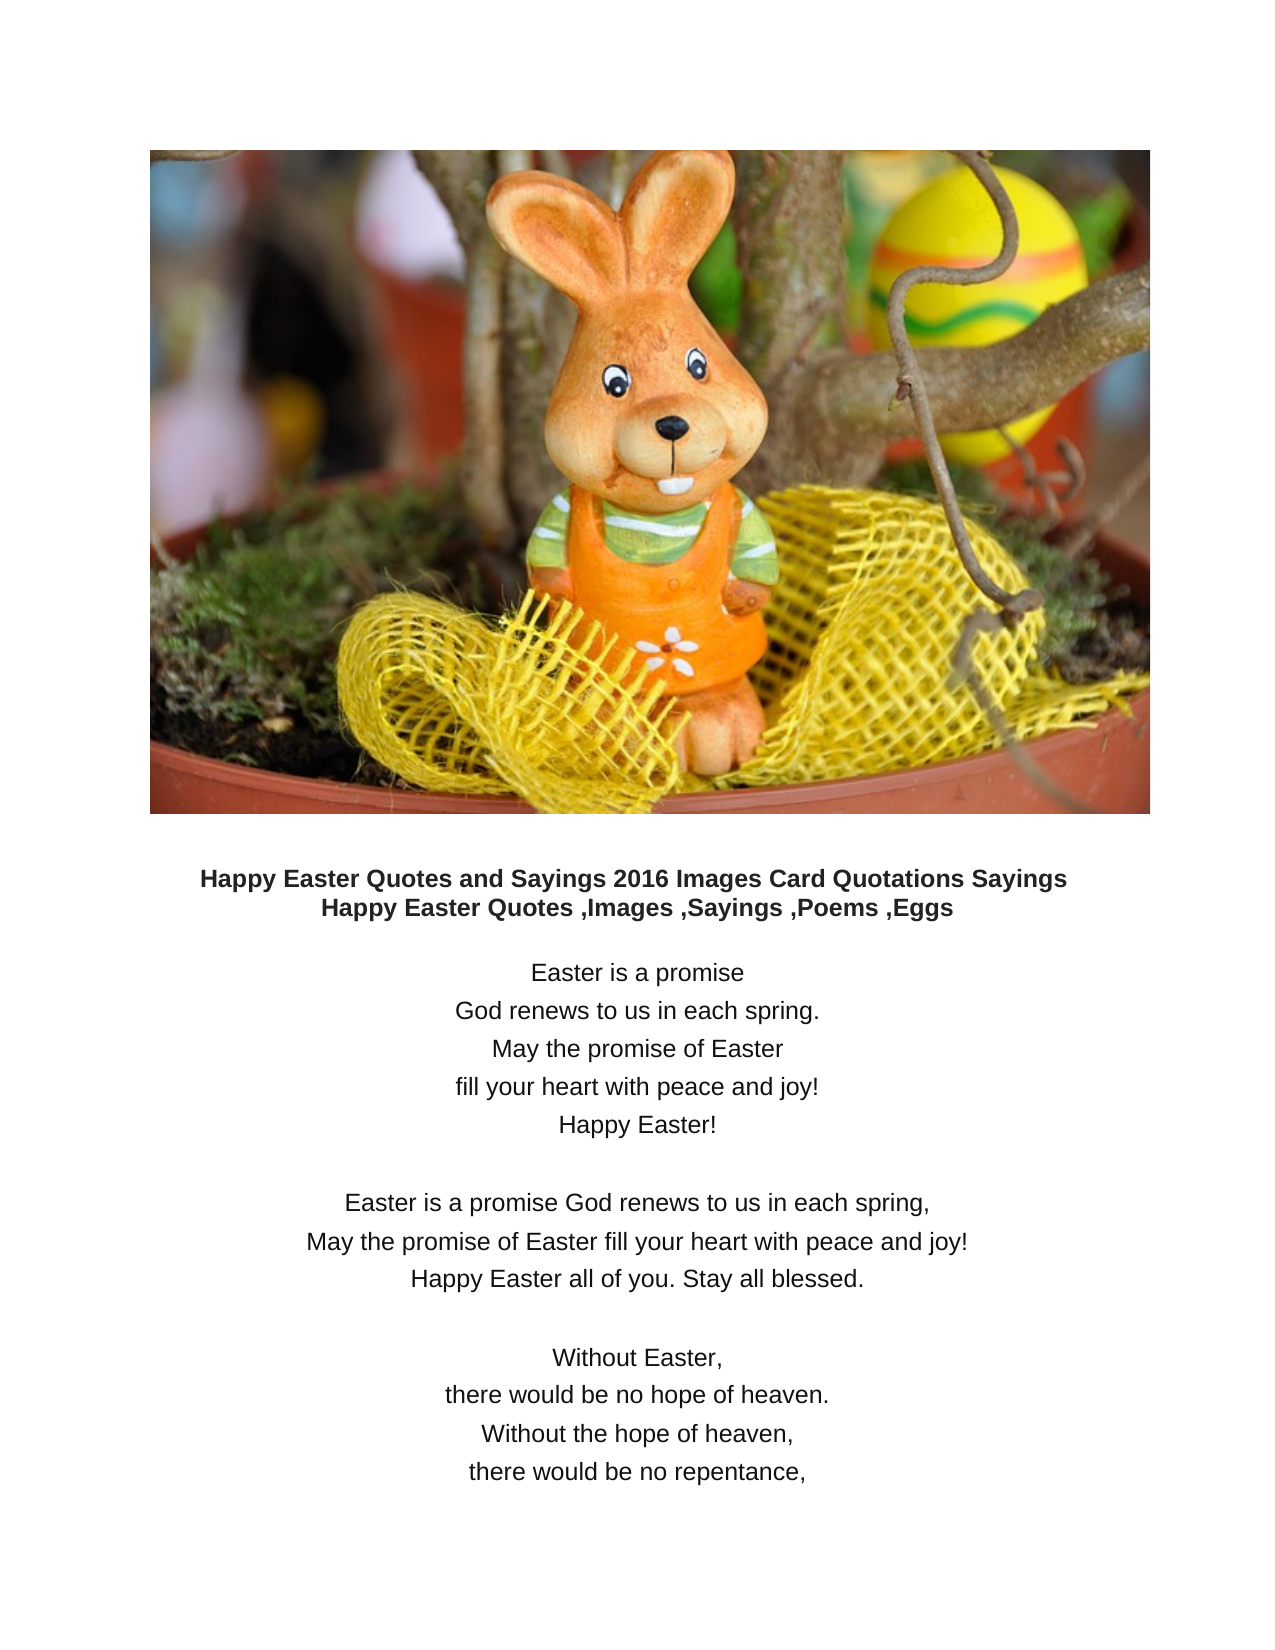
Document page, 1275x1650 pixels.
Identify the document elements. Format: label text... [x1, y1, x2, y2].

text Easter is a promise God renews to us in each spring. May the promise of Easter fill your heart with peace and joy! Happy Easter! [150, 949, 1125, 1139]
text Without Easter, there would be no hope of heaven. Without the hope of heaven, there would be no repentance, [150, 1333, 1125, 1485]
text Easter is a promise God renews to us in each spring, May the promise of Easter fill your heart with peace and joy! Happy Easter all of you. Stay all blessed. [150, 1179, 1125, 1293]
text Happy Easter Quotes and Sayings 2016 Images Card Quotations Sayings Happy Easter Quotes ,Images ,Sayings ,Poems ,Eggs [150, 864, 1125, 922]
